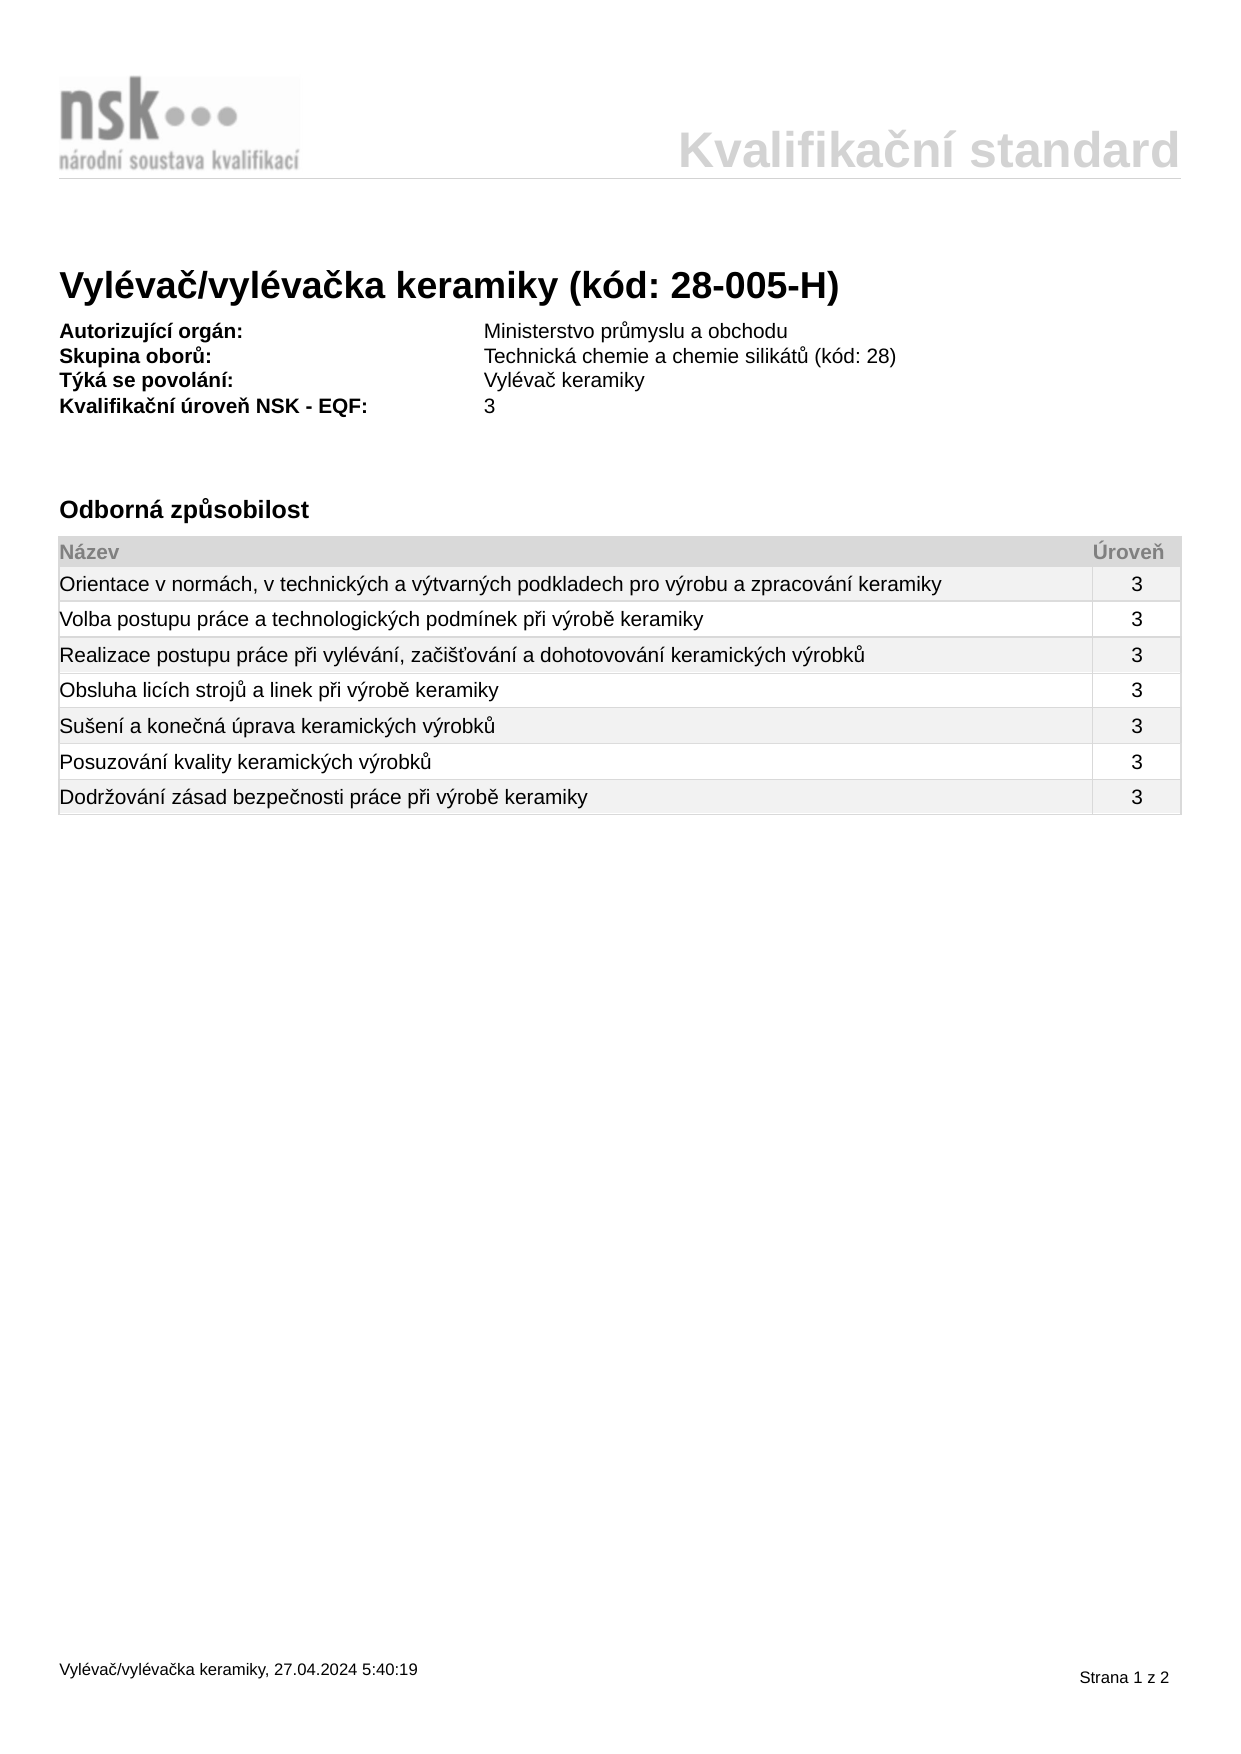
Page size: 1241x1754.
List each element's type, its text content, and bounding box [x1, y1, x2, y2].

table_cell [1093, 1386, 1169, 1659]
table_cell [620, 307, 626, 319]
table_cell [626, 815, 862, 1113]
table_cell [59, 1114, 483, 1386]
table_cell [862, 1114, 1093, 1386]
table_cell [626, 1386, 862, 1659]
table_cell Týká se povolání: [59, 368, 483, 392]
table_cell [484, 1386, 620, 1659]
table_cell [484, 418, 620, 489]
table_cell [620, 524, 626, 536]
table_cell [59, 172, 483, 178]
table_cell [484, 172, 620, 178]
table_cell 3 [1093, 638, 1180, 672]
table_cell [620, 418, 626, 489]
table_cell Název [60, 537, 1092, 566]
table_cell [862, 418, 1093, 489]
table_cell Orientace v normách, v technických a výtvarných podkladech pro výrobu a zpracování keramiky [60, 567, 1092, 600]
table_cell [484, 307, 620, 319]
table_cell 3 [1093, 567, 1180, 600]
table_cell [626, 307, 862, 319]
table_cell Technická chemie a chemie silikátů (kód: 28) [484, 344, 1181, 368]
table_cell Strana 1 z 2 [862, 1660, 1169, 1696]
table_cell [862, 1386, 1093, 1659]
table_cell [1093, 815, 1169, 1113]
table_cell [484, 524, 620, 536]
table_cell [620, 1386, 626, 1659]
table_cell [59, 815, 483, 1113]
table_cell [1169, 524, 1181, 536]
table_cell [862, 524, 1093, 536]
table_cell [59, 418, 483, 489]
table_cell 3 [1093, 780, 1180, 813]
table_cell [1169, 1114, 1181, 1386]
table_cell [1093, 524, 1169, 536]
table_cell [620, 1114, 626, 1386]
table_cell [1169, 418, 1181, 489]
table_header Kvalifikační standard [626, 59, 1181, 178]
table_cell [1093, 418, 1169, 489]
table_cell Vylévač/vylévačka keramiky (kód: 28-005-H) [59, 224, 1181, 307]
table_cell Skupina oborů: [59, 344, 483, 368]
table_cell [484, 196, 620, 224]
picture [58, 59, 621, 172]
table_cell [59, 1386, 483, 1659]
table_cell [626, 524, 862, 536]
table_cell Vylévač/vylévačka keramiky, 27.04.2024 5:40:19 [59, 1660, 862, 1696]
table_cell [862, 815, 1093, 1113]
table_cell [59, 307, 483, 319]
table_cell Obsluha licích strojů a linek při výrobě keramiky [60, 674, 1092, 707]
table_cell [1169, 1660, 1181, 1696]
table_cell [620, 196, 626, 224]
table_cell Posuzování kvality keramických výrobků [60, 744, 1092, 779]
table_cell [1169, 815, 1181, 1113]
table_cell [1169, 196, 1181, 224]
table_cell Autorizující orgán: [59, 319, 483, 343]
table_cell [484, 815, 620, 1113]
table_cell [626, 196, 862, 224]
table_cell 3 [1093, 602, 1180, 636]
table_cell [1093, 196, 1169, 224]
table_cell [626, 1114, 862, 1386]
table_cell 3 [1093, 708, 1180, 743]
table_cell Ministerstvo průmyslu a obchodu [484, 319, 1181, 344]
table_cell Volba postupu práce a technologických podmínek při výrobě keramiky [60, 602, 1092, 636]
table_cell Odborná způsobilost [59, 489, 1181, 524]
table_cell [620, 815, 626, 1113]
table_cell [484, 1114, 620, 1386]
table_cell [59, 524, 483, 536]
table_cell Úroveň [1093, 537, 1180, 566]
table_cell 3 [1093, 674, 1180, 707]
table_cell [1169, 307, 1181, 319]
table_cell [862, 307, 1093, 319]
table_cell 3 [1093, 744, 1180, 779]
table_cell Sušení a konečná úprava keramických výrobků [60, 708, 1092, 743]
table_cell [1093, 307, 1169, 319]
table_cell 3 [484, 394, 1181, 417]
table_cell [59, 196, 483, 224]
table_cell [59, 179, 1181, 196]
table_cell Dodržování zásad bezpečnosti práce při výrobě keramiky [60, 780, 1092, 813]
table_cell [1169, 1386, 1181, 1659]
table_cell [626, 418, 862, 489]
table_cell Vylévač keramiky [484, 368, 1181, 393]
table_cell Realizace postupu práce při vylévání, začišťování a dohotovování keramických výrobků [60, 638, 1092, 672]
table_header [621, 59, 626, 172]
table_cell Kvalifikační úroveň NSK - EQF: [59, 394, 483, 417]
table_cell [862, 196, 1093, 224]
table_cell [1093, 1114, 1169, 1386]
